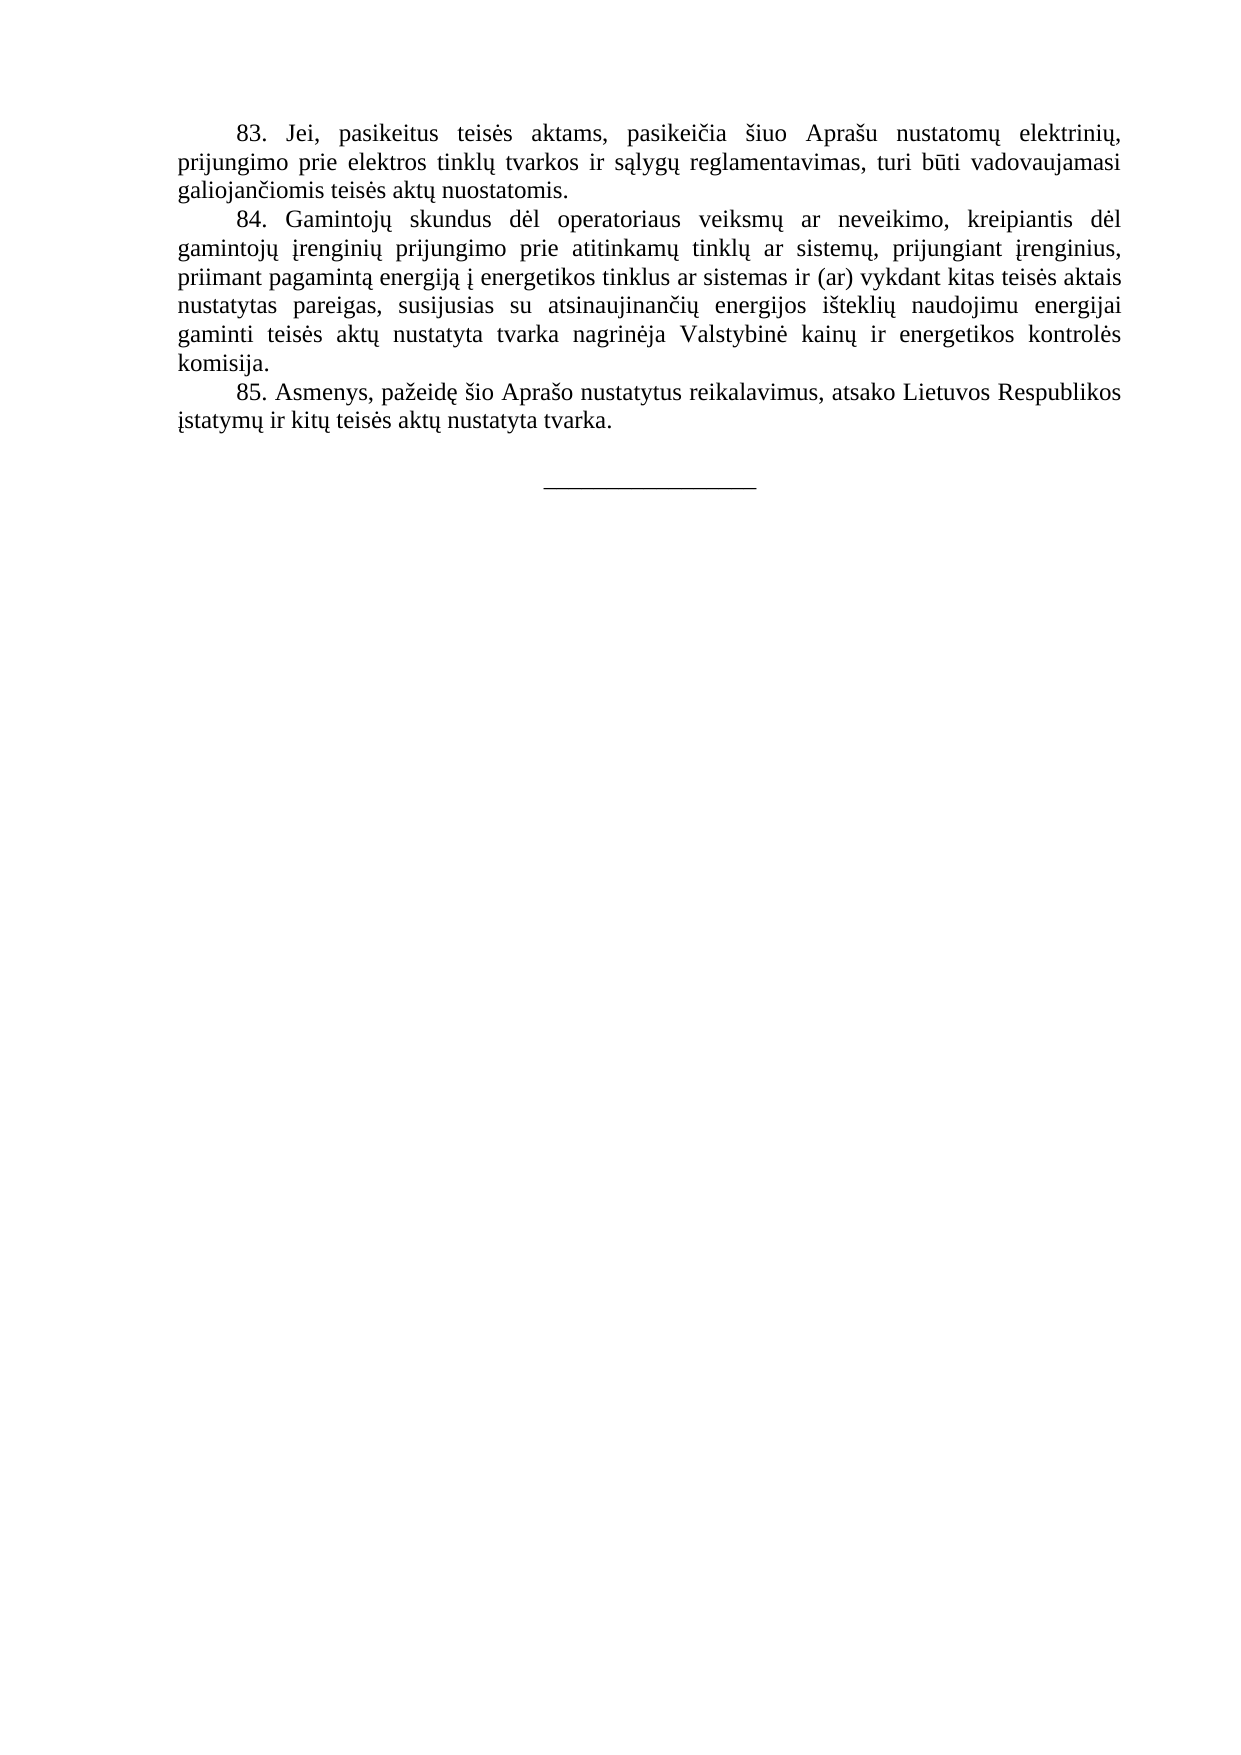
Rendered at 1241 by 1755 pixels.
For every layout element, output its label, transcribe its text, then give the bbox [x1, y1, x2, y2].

text 85. Asmenys, pažeidę šio Aprašo nustatytus reikalavimus, atsako Lietuvos Respublikos įstatymų ir kitų teisės aktų nustatyta tvarka. [177, 377, 1122, 434]
text _________________ [177, 463, 1122, 492]
text 83. Jei, pasikeitus teisės aktams, pasikeičia šiuo Aprašu nustatomų elektrinių, prijungimo prie elektros tinklų tvarkos ir sąlygų reglamentavimas, turi būti vadovaujamasi galiojančiomis teisės aktų nuostatomis. [177, 118, 1122, 204]
text 84. Gamintojų skundus dėl operatoriaus veiksmų ar neveikimo, kreipiantis dėl gamintojų įrenginių prijungimo prie atitinkamų tinklų ar sistemų, prijungiant įrenginius, priimant pagamintą energiją į energetikos tinklus ar sistemas ir (ar) vykdant kitas teisės aktais nustatytas pareigas, susijusias su atsinaujinančių energijos išteklių naudojimu energijai gaminti teisės aktų nustatyta tvarka nagrinėja Valstybinė kainų ir energetikos kontrolės komisija. [177, 204, 1122, 377]
